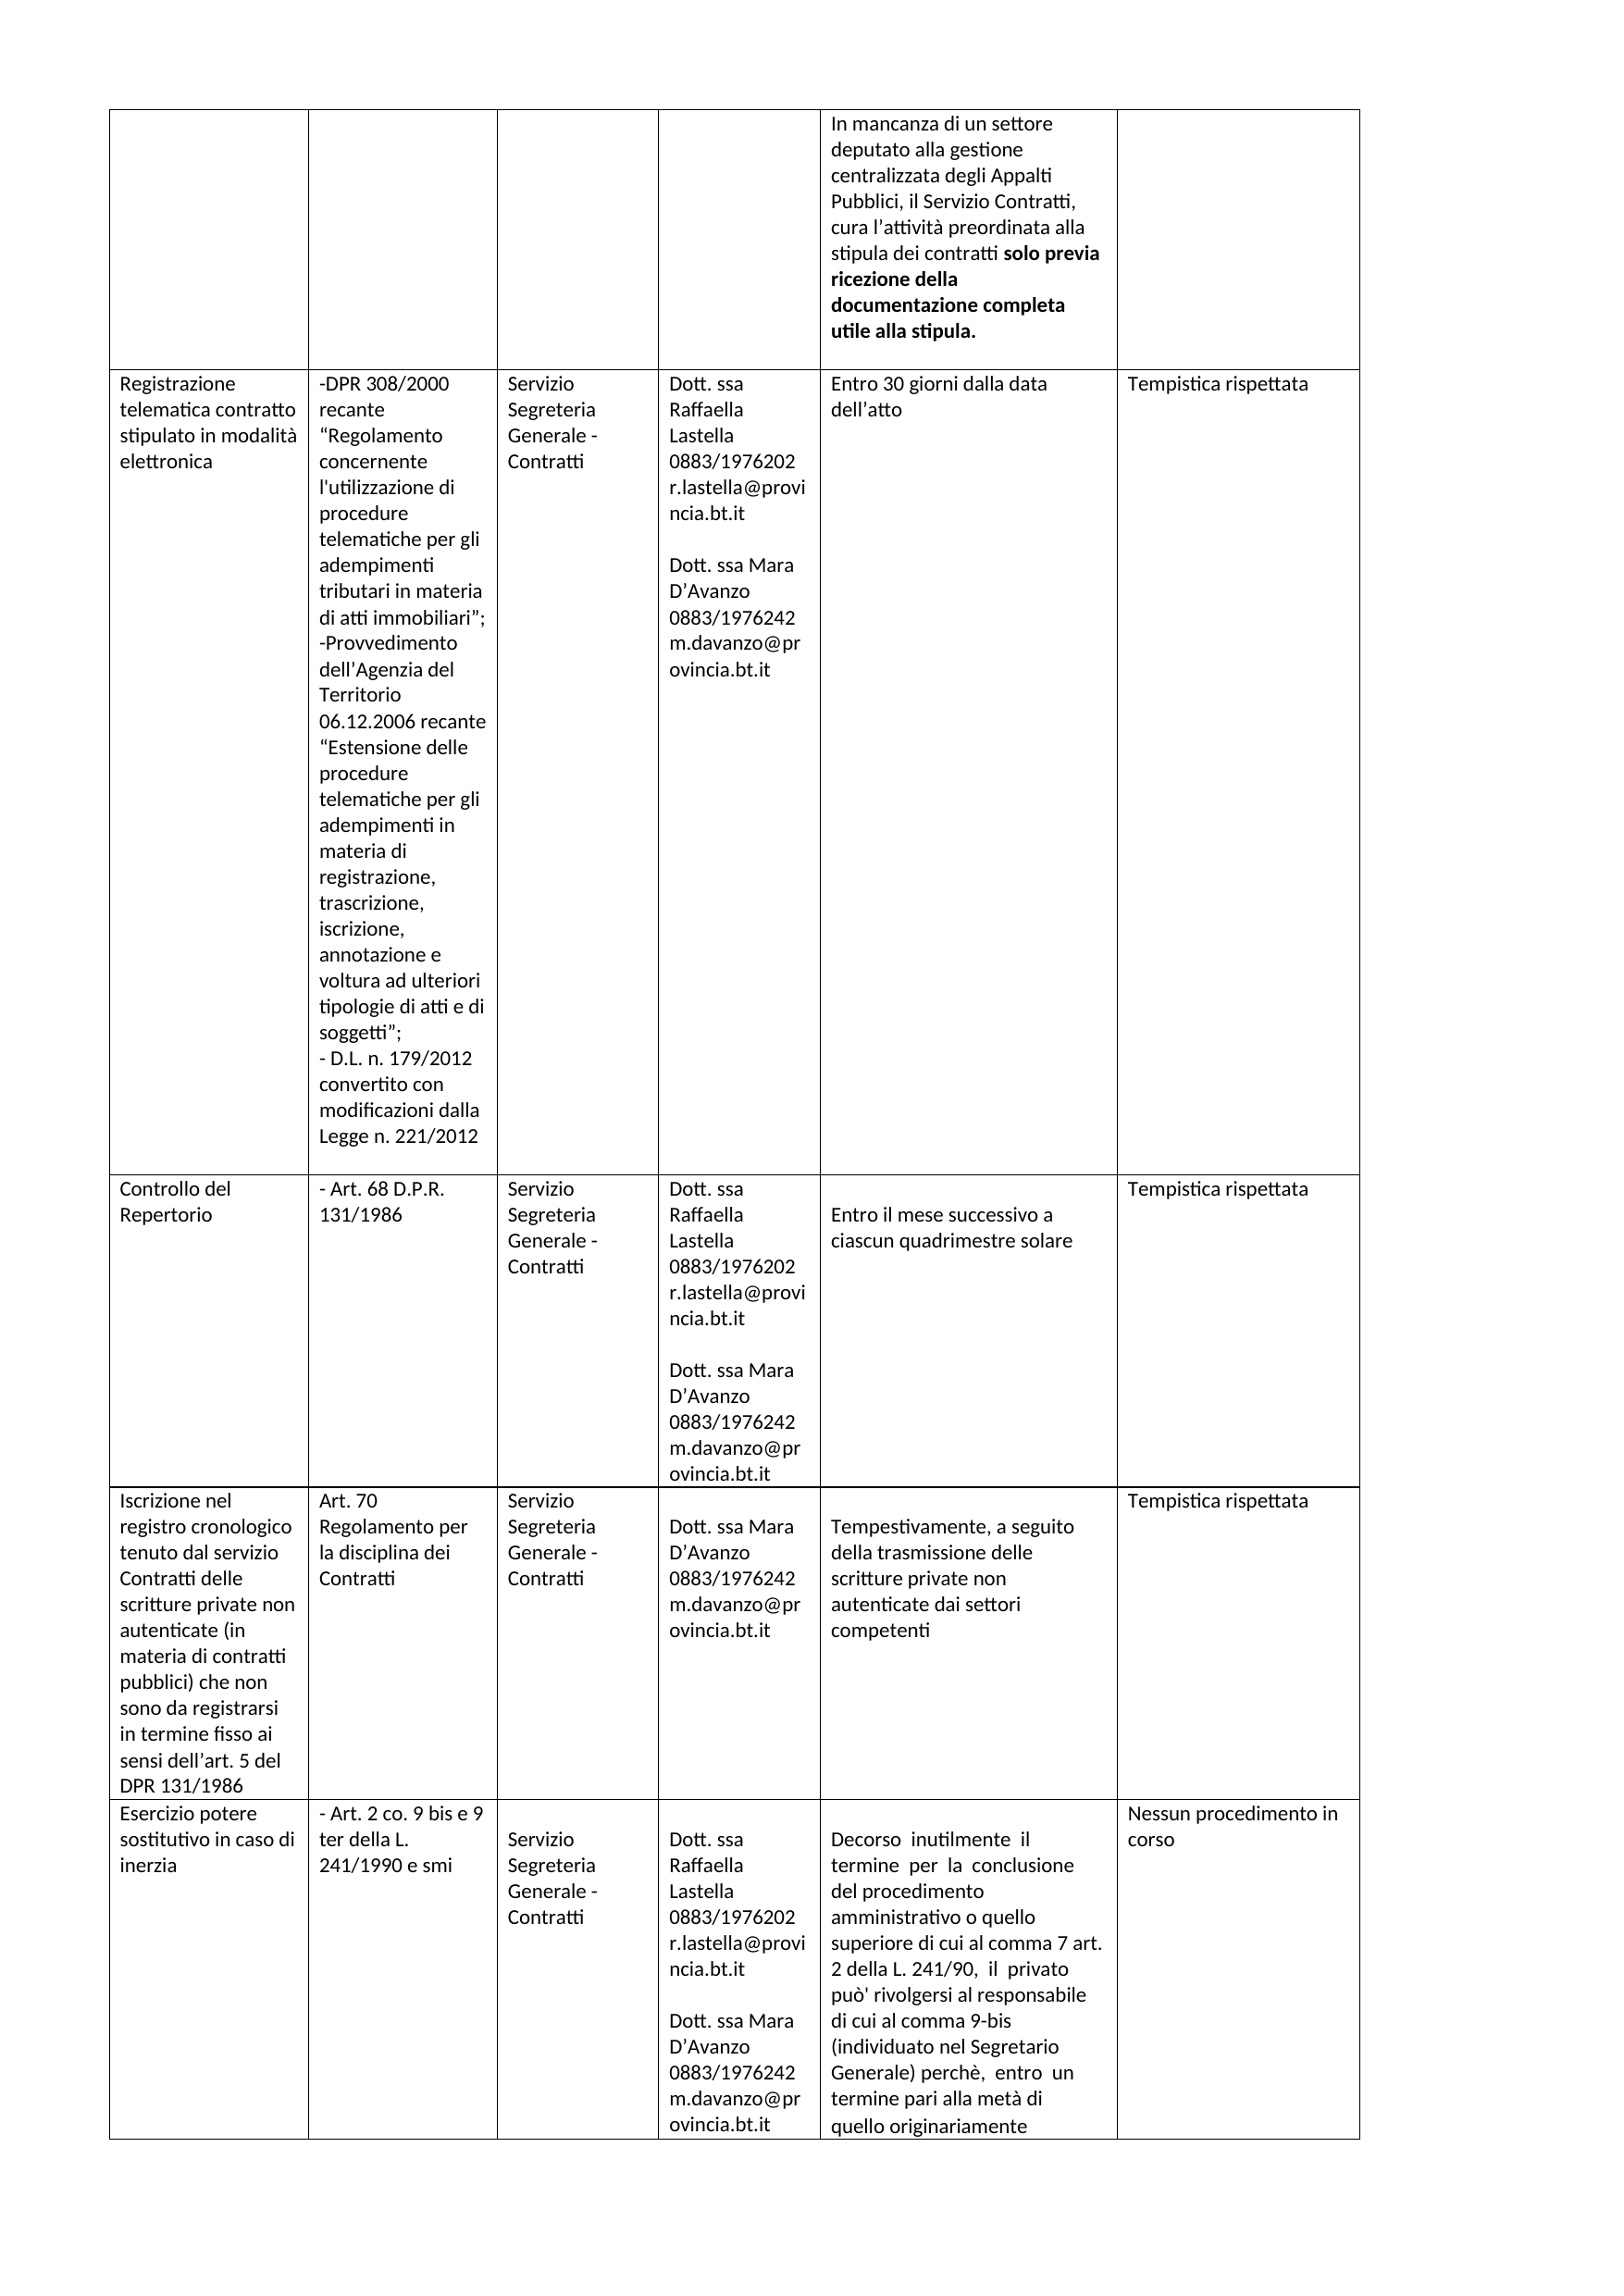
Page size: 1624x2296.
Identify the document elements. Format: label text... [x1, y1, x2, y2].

table_cell [110, 110, 308, 369]
table_cell - Art. 2 co. 9 bis e 9 ter della L. 241/1990 e smi [309, 1800, 497, 2139]
table_cell Tempestivamente, a seguito della trasmissione delle scritture private non autenticate dai settori competenti [821, 1488, 1117, 1799]
table_cell Dott. ssa Raffaella Lastella 0883/1976202 r.lastella@provincia.bt.it Dott. ssa Mara D’Avanzo 0883/1976242 m.davanzo@provincia.bt.it [659, 1175, 820, 1486]
table_cell - Art. 68 D.P.R. 131/1986 [309, 1175, 497, 1486]
table_cell [309, 110, 497, 369]
table_cell Servizio Segreteria Generale - Contratti [498, 1175, 658, 1486]
table_cell Dott. ssa Raffaella Lastella 0883/1976202 r.lastella@provincia.bt.it Dott. ssa Mara D’Avanzo 0883/1976242 m.davanzo@provincia.bt.it [659, 370, 820, 1174]
table_cell Entro 30 giorni dalla data dell’atto [821, 370, 1117, 1174]
table_cell Art. 70 Regolamento per la disciplina dei Contratti [309, 1488, 497, 1799]
table_cell Servizio Segreteria Generale - Contratti [498, 370, 658, 1174]
table_cell Controllo del Repertorio [110, 1175, 308, 1486]
table_cell Servizio Segreteria Generale - Contratti [498, 1488, 658, 1799]
table_cell Registrazione telematica contratto stipulato in modalità elettronica [110, 370, 308, 1174]
table_cell [1118, 110, 1359, 369]
table_cell [498, 110, 658, 369]
table_cell [659, 110, 820, 369]
table_cell Tempistica rispettata [1118, 370, 1359, 1174]
table_cell Iscrizione nel registro cronologico tenuto dal servizio Contratti delle scritture private non autenticate (in materia di contratti pubblici) che non sono da registrarsi in termine fisso ai sensi dell’art. 5 del DPR 131/1986 [110, 1488, 308, 1799]
table_cell Nessun procedimento in corso [1118, 1800, 1359, 2139]
table_cell Decorso inutilmente il termine per la conclusione del procedimento amministrativo o quello superiore di cui al comma 7 art. 2 della L. 241/90, il privato può' rivolgersi al responsabile di cui al comma 9-bis (individuato nel Segretario Generale) perchè, entro un termine pari alla metà di quello originariamente [821, 1800, 1117, 2139]
table_cell Entro il mese successivo a ciascun quadrimestre solare [821, 1175, 1117, 1486]
table_cell Servizio Segreteria Generale - Contratti [498, 1800, 658, 2139]
table_cell In mancanza di un settore deputato alla gestione centralizzata degli Appalti Pubblici, il Servizio Contratti, cura l’attività preordinata alla stipula dei contratti solo previa ricezione della documentazione completa utile alla stipula. [821, 110, 1117, 369]
table_cell Esercizio potere sostitutivo in caso di inerzia [110, 1800, 308, 2139]
table_cell Dott. ssa Raffaella Lastella 0883/1976202 r.lastella@provincia.bt.it Dott. ssa Mara D’Avanzo 0883/1976242 m.davanzo@provincia.bt.it [659, 1800, 820, 2139]
table_cell -DPR 308/2000 recante “Regolamento concernente l'utilizzazione di procedure telematiche per gli adempimenti tributari in materia di atti immobiliari”; -Provvedimento dell’Agenzia del Territorio 06.12.2006 recante “Estensione delle procedure telematiche per gli adempimenti in materia di registrazione, trascrizione, iscrizione, annotazione e voltura ad ulteriori tipologie di atti e di soggetti”; - D.L. n. 179/2012 convertito con modificazioni dalla Legge n. 221/2012 [309, 370, 497, 1174]
table_cell Tempistica rispettata [1118, 1175, 1359, 1486]
table_cell Tempistica rispettata [1118, 1488, 1359, 1799]
table_cell Dott. ssa Mara D’Avanzo 0883/1976242 m.davanzo@provincia.bt.it [659, 1488, 820, 1799]
